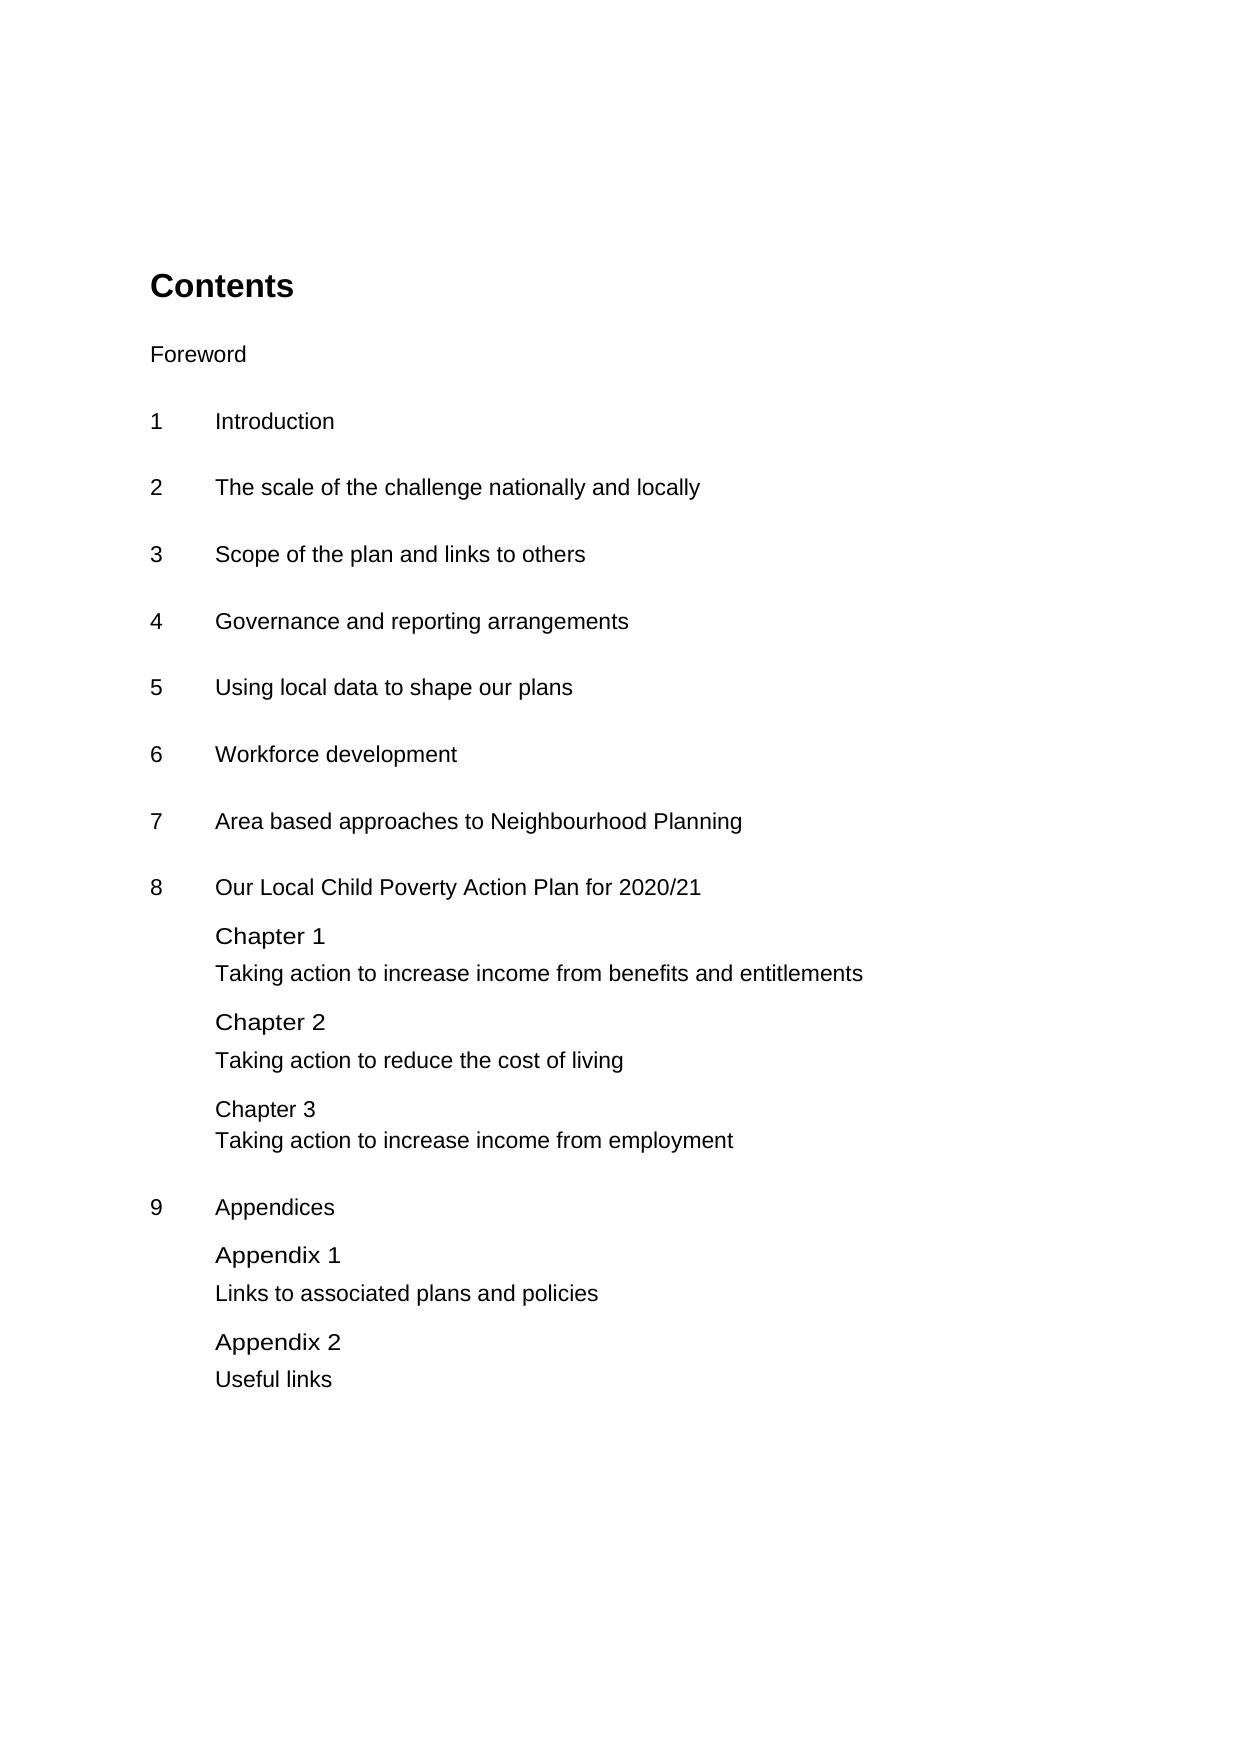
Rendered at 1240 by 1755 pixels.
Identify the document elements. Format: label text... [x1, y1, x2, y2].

subtitle Contents [150, 266, 1089, 305]
text Useful links [150, 1361, 1089, 1392]
text Appendix 2 [150, 1324, 1089, 1355]
text Taking action to increase income from benefits and entitlements [150, 956, 1089, 987]
text 5 Using local data to shape our plans [150, 669, 1089, 701]
text Foreword [150, 305, 1089, 367]
text 6 Workforce development [150, 736, 1089, 767]
text 2 The scale of the challenge nationally and locally [150, 469, 1089, 501]
text Taking action to increase income from employment [150, 1122, 1089, 1153]
text Chapter 1 [150, 918, 1089, 949]
text 9 Appendices [150, 1188, 1089, 1220]
text Chapter 2 [150, 1004, 1089, 1036]
text 7 Area based approaches to Neighbourhood Planning [150, 803, 1089, 834]
text Appendix 1 [150, 1237, 1089, 1269]
text 1 Introduction [150, 403, 1089, 434]
text 8 Our Local Child Poverty Action Plan for 2020/21 [150, 869, 1089, 901]
text 3 Scope of the plan and links to others [150, 536, 1089, 567]
text Chapter 3 [150, 1091, 1089, 1122]
text Taking action to reduce the cost of living [150, 1042, 1089, 1073]
text Links to associated plans and policies [150, 1275, 1089, 1306]
text 4 Governance and reporting arrangements [150, 603, 1089, 634]
